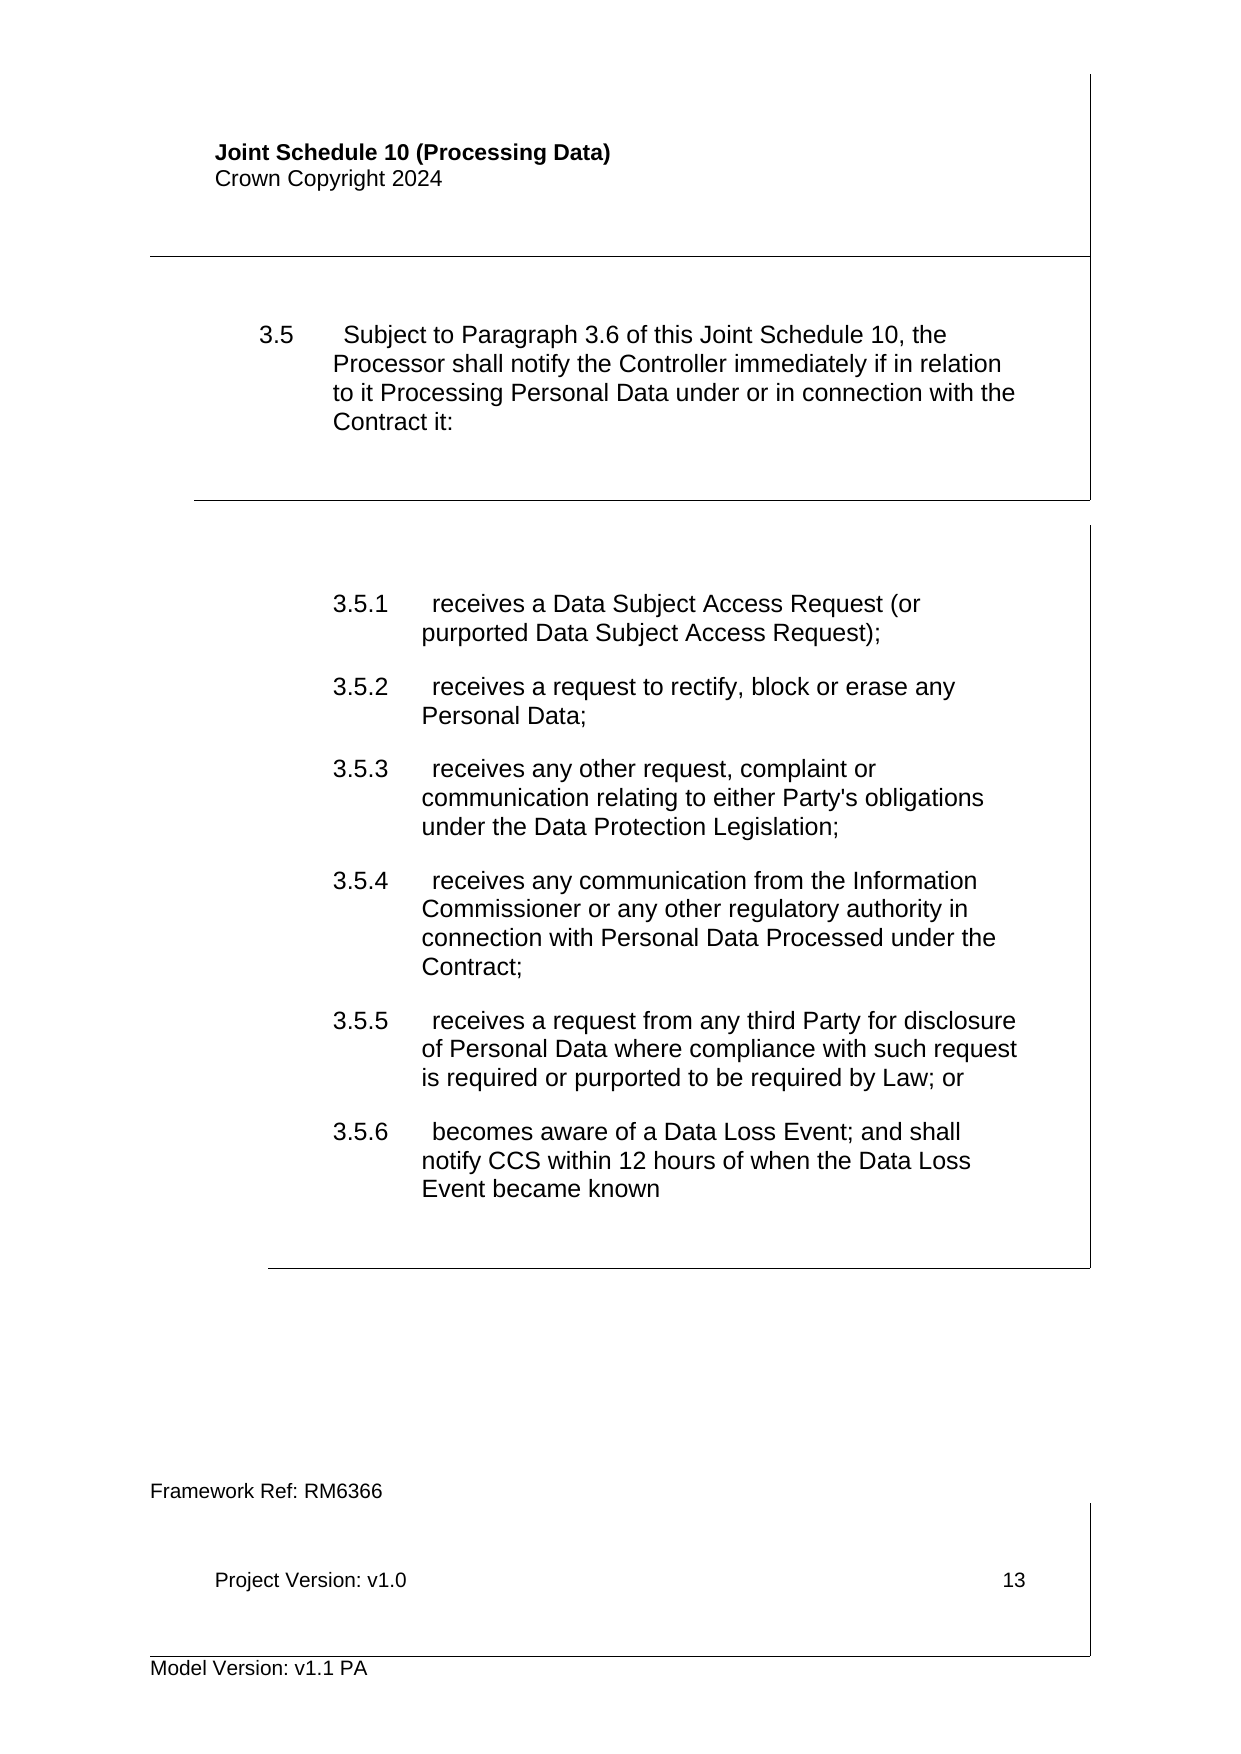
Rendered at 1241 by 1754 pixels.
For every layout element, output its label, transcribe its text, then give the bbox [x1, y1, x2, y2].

list receives any other request, complaint or communication relating to either Party's obligations under the Data Protection Legislation; [268, 690, 1090, 801]
text 3.5 Subject to Paragraph 3.6 of this Joint Schedule 10, the Processor shall notify the Controller immediately if in relation to it Processing Personal Data under or in connection with the Contract it: [194, 256, 1090, 500]
list receives a Data Subject Access Request (or purported Data Subject Access Request); [268, 525, 1090, 607]
list receives a request to rectify, block or erase any Personal Data; [268, 607, 1090, 690]
list receives a request from any third Party for disclosure of Personal Data where compliance with such request is required or purported to be required by Law; or [268, 941, 1090, 1052]
list becomes aware of a Data Loss Event; and shall notify CCS within 12 hours of when the Data Loss Event became known [268, 1052, 1090, 1268]
list receives any communication from the Information Commissioner or any other regulatory authority in connection with Personal Data Processed under the Contract; [268, 801, 1090, 941]
